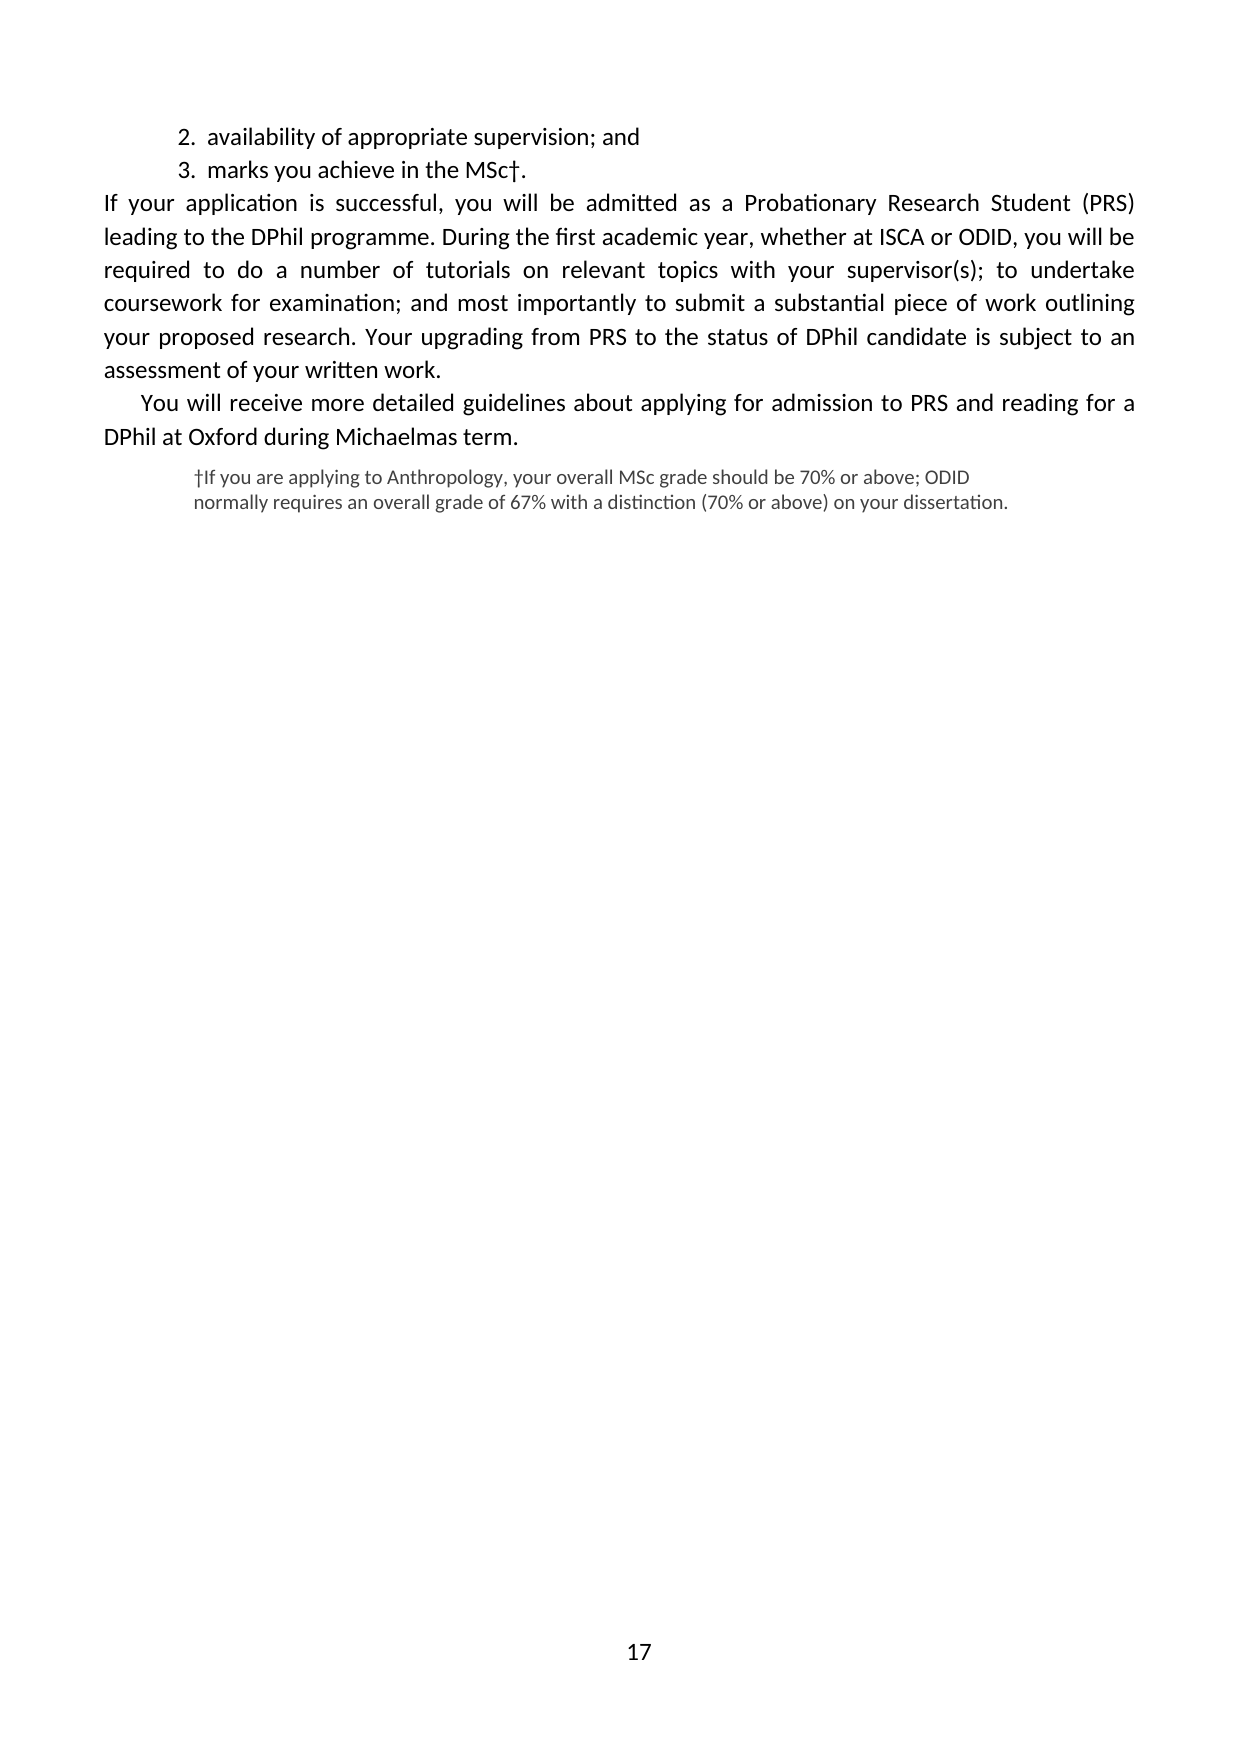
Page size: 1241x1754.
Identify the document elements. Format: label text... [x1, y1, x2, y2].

text You will receive more detailed guidelines about applying for admission to PRS and reading for a DPhil at Oxford during Michaelmas term. [103, 385, 1137, 452]
text †If you are applying to Anthropology, your overall MSc grade should be 70% or above; ODID normally requires an overall grade of 67% with a distinction (70% or above) on your dissertation. [193, 464, 1047, 515]
list 2. availability of appropriate supervision; and [177, 118, 1107, 152]
list 3. marks you achieve in the MSc†. [177, 152, 1107, 185]
text If your application is successful, you will be admitted as a Probationary Research Student (PRS) leading to the DPhil programme. During the first academic year, whether at ISCA or ODID, you will be required to do a number of tutorials on relevant topics with your supervisor(s); to undertake coursework for examination; and most importantly to submit a substantial piece of work outlining your proposed research. Your upgrading from PRS to the status of DPhil candidate is subject to an assessment of your written work. [103, 185, 1137, 385]
